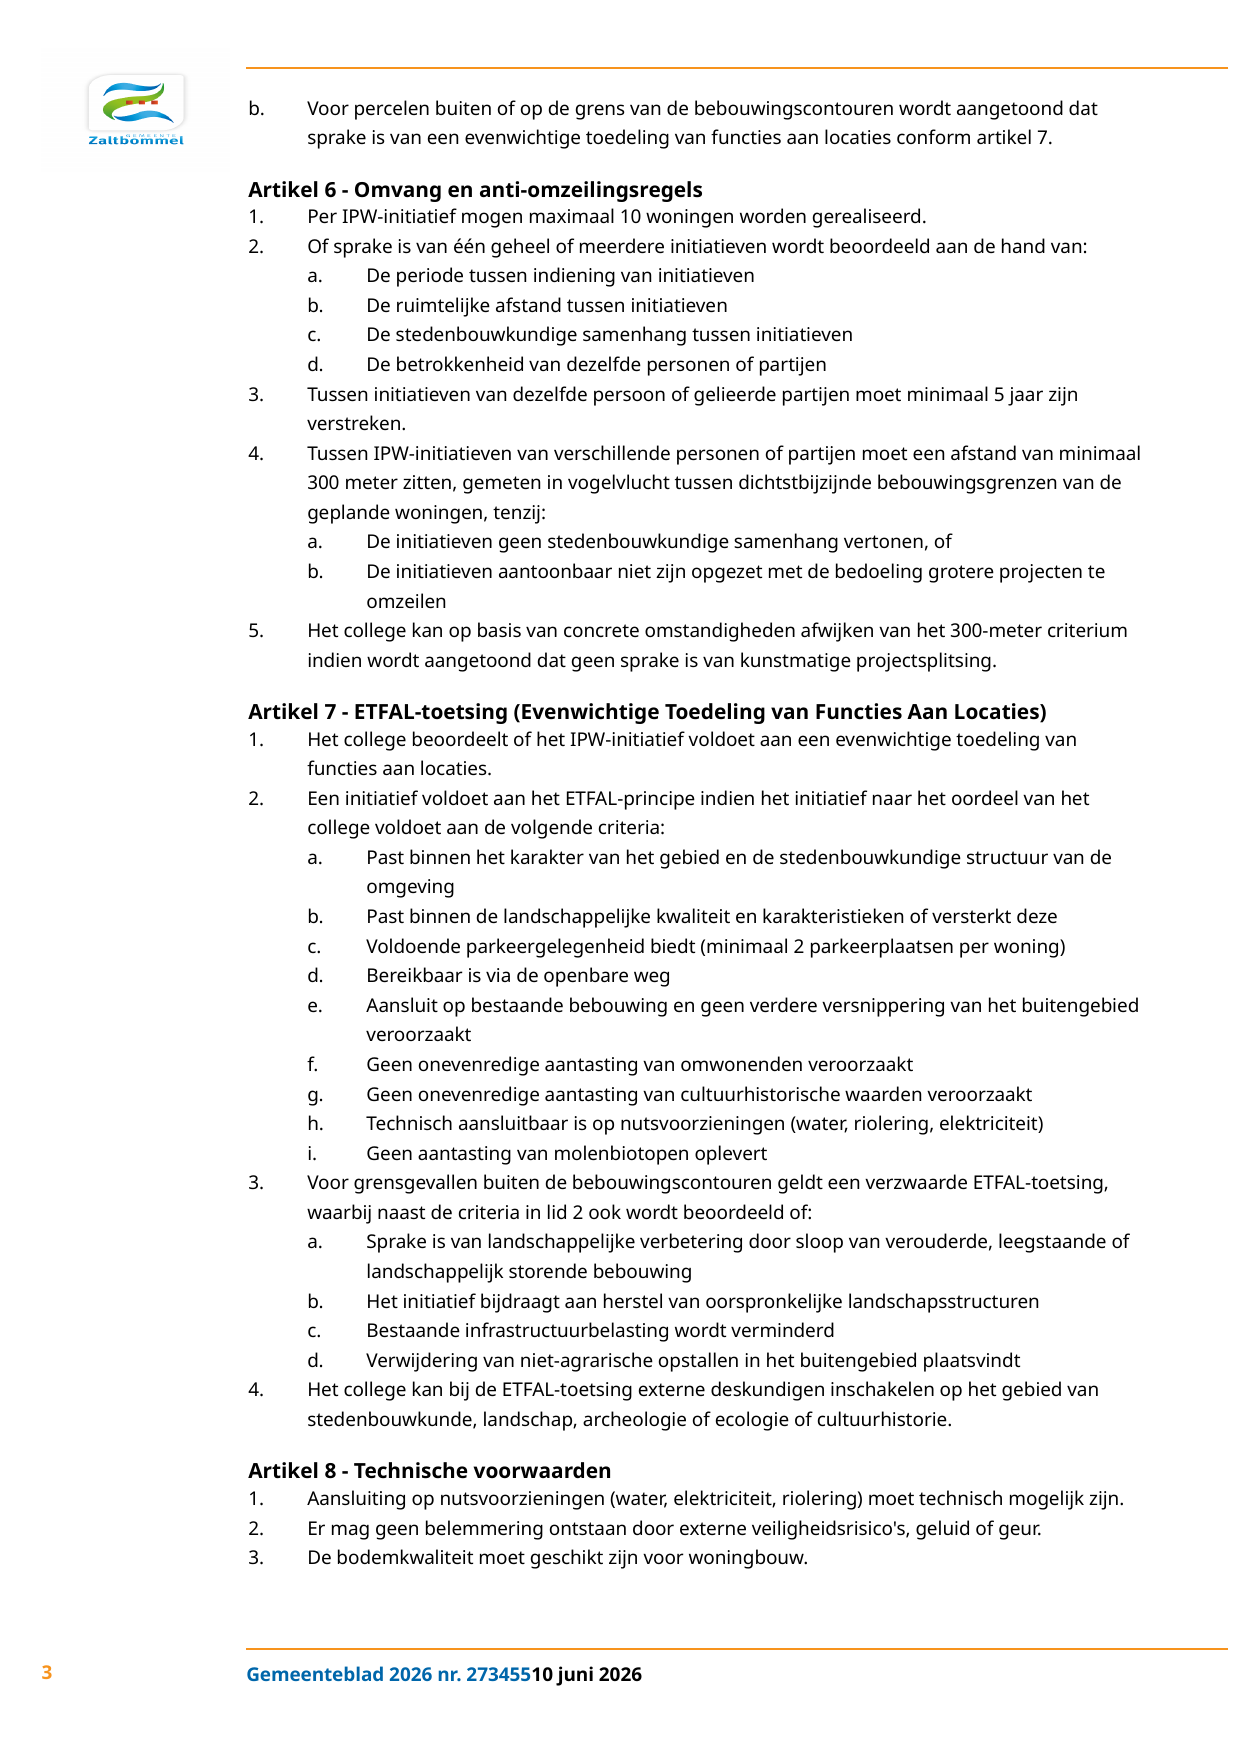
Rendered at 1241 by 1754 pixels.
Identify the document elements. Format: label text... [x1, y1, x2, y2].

list De bodemkwaliteit moet geschikt zijn voor woningbouw. [248, 1544, 1152, 1570]
list Het college kan bij de ETFAL-toetsing externe deskundigen inschakelen op het gebied van stedenbouwkunde, landschap, archeologie of ecologie of cultuurhistorie. [248, 1377, 1152, 1432]
list Aansluit op bestaande bebouwing en geen verdere versnippering van het buitengebied veroorzaakt [307, 992, 1152, 1047]
list Geen onevenredige aantasting van cultuurhistorische waarden veroorzaakt [307, 1081, 1152, 1107]
list De betrokkenheid van dezelfde personen of partijen [307, 351, 1152, 377]
list Geen onevenredige aantasting van omwonenden veroorzaakt [307, 1051, 1152, 1077]
list Voor percelen buiten of op de grens van de bebouwingscontouren wordt aangetoond dat sprake is van een evenwichtige toedeling van functies aan locaties conform artikel 7. [248, 95, 1152, 150]
list Voor grensgevallen buiten de bebouwingscontouren geldt een verzwaarde ETFAL-toetsing, waarbij naast de criteria in lid 2 ook wordt beoordeeld of: [248, 1169, 1152, 1225]
list Geen aantasting van molenbiotopen oplevert [307, 1140, 1152, 1166]
list Per IPW-initiatief mogen maximaal 10 woningen worden gerealiseerd. [248, 203, 1152, 229]
list De stedenbouwkundige samenhang tussen initiatieven [307, 322, 1152, 347]
list Bereikbaar is via de openbare weg [307, 962, 1152, 988]
list Verwijdering van niet-agrarische opstallen in het buitengebied plaatsvindt [307, 1347, 1152, 1373]
list De initiatieven aantoonbaar niet zijn opgezet met de bedoeling grotere projecten te omzeilen [307, 558, 1152, 613]
list Tussen initiatieven van dezelfde persoon of gelieerde partijen moet minimaal 5 jaar zijn verstreken. [248, 381, 1152, 436]
list Aansluiting op nutsvoorzieningen (water, elektriciteit, riolering) moet technisch mogelijk zijn. [248, 1485, 1152, 1511]
list Het college kan op basis van concrete omstandigheden afwijken van het 300-meter criterium indien wordt aangetoond dat geen sprake is van kunstmatige projectsplitsing. [248, 617, 1152, 673]
list Een initiatief voldoet aan het ETFAL-principe indien het initiatief naar het oordeel van het college voldoet aan de volgende criteria: [248, 785, 1152, 840]
list Voldoende parkeergelegenheid biedt (minimaal 2 parkeerplaatsen per woning) [307, 933, 1152, 959]
list Het college beoordeelt of het IPW-initiatief voldoet aan een evenwichtige toedeling van functies aan locaties. [248, 726, 1152, 781]
list De ruimtelijke afstand tussen initiatieven [307, 292, 1152, 318]
list Technisch aansluitbaar is op nutsvoorzieningen (water, riolering, elektriciteit) [307, 1110, 1152, 1136]
list Er mag geen belemmering ontstaan door externe veiligheidsrisico's, geluid of geur. [248, 1515, 1152, 1540]
text Artikel 6 - Omvang en anti-omzeilingsregels [248, 175, 1152, 203]
list Bestaande infrastructuurbelasting wordt verminderd [307, 1317, 1152, 1343]
text Artikel 7 - ETFAL-toetsing (Evenwichtige Toedeling van Functies Aan Locaties) [248, 697, 1152, 726]
list Tussen IPW-initiatieven van verschillende personen of partijen moet een afstand van minimaal 300 meter zitten, gemeten in vogelvlucht tussen dichtstbijzijnde bebouwingsgrenzen van de geplande woningen, tenzij: [248, 440, 1152, 525]
list Het initiatief bijdraagt aan herstel van oorspronkelijke landschapsstructuren [307, 1288, 1152, 1314]
text Artikel 8 - Technische voorwaarden [248, 1457, 1152, 1485]
list Past binnen het karakter van het gebied en de stedenbouwkundige structuur van de omgeving [307, 844, 1152, 899]
list De periode tussen indiening van initiatieven [307, 262, 1152, 288]
list Past binnen de landschappelijke kwaliteit en karakteristieken of versterkt deze [307, 903, 1152, 929]
picture [41, 47, 231, 172]
list Sprake is van landschappelijke verbetering door sloop van verouderde, leegstaande of landschappelijk storende bebouwing [307, 1229, 1152, 1284]
list De initiatieven geen stedenbouwkundige samenhang vertonen, of [307, 529, 1152, 554]
list Of sprake is van één geheel of meerdere initiatieven wordt beoordeeld aan de hand van: [248, 233, 1152, 258]
